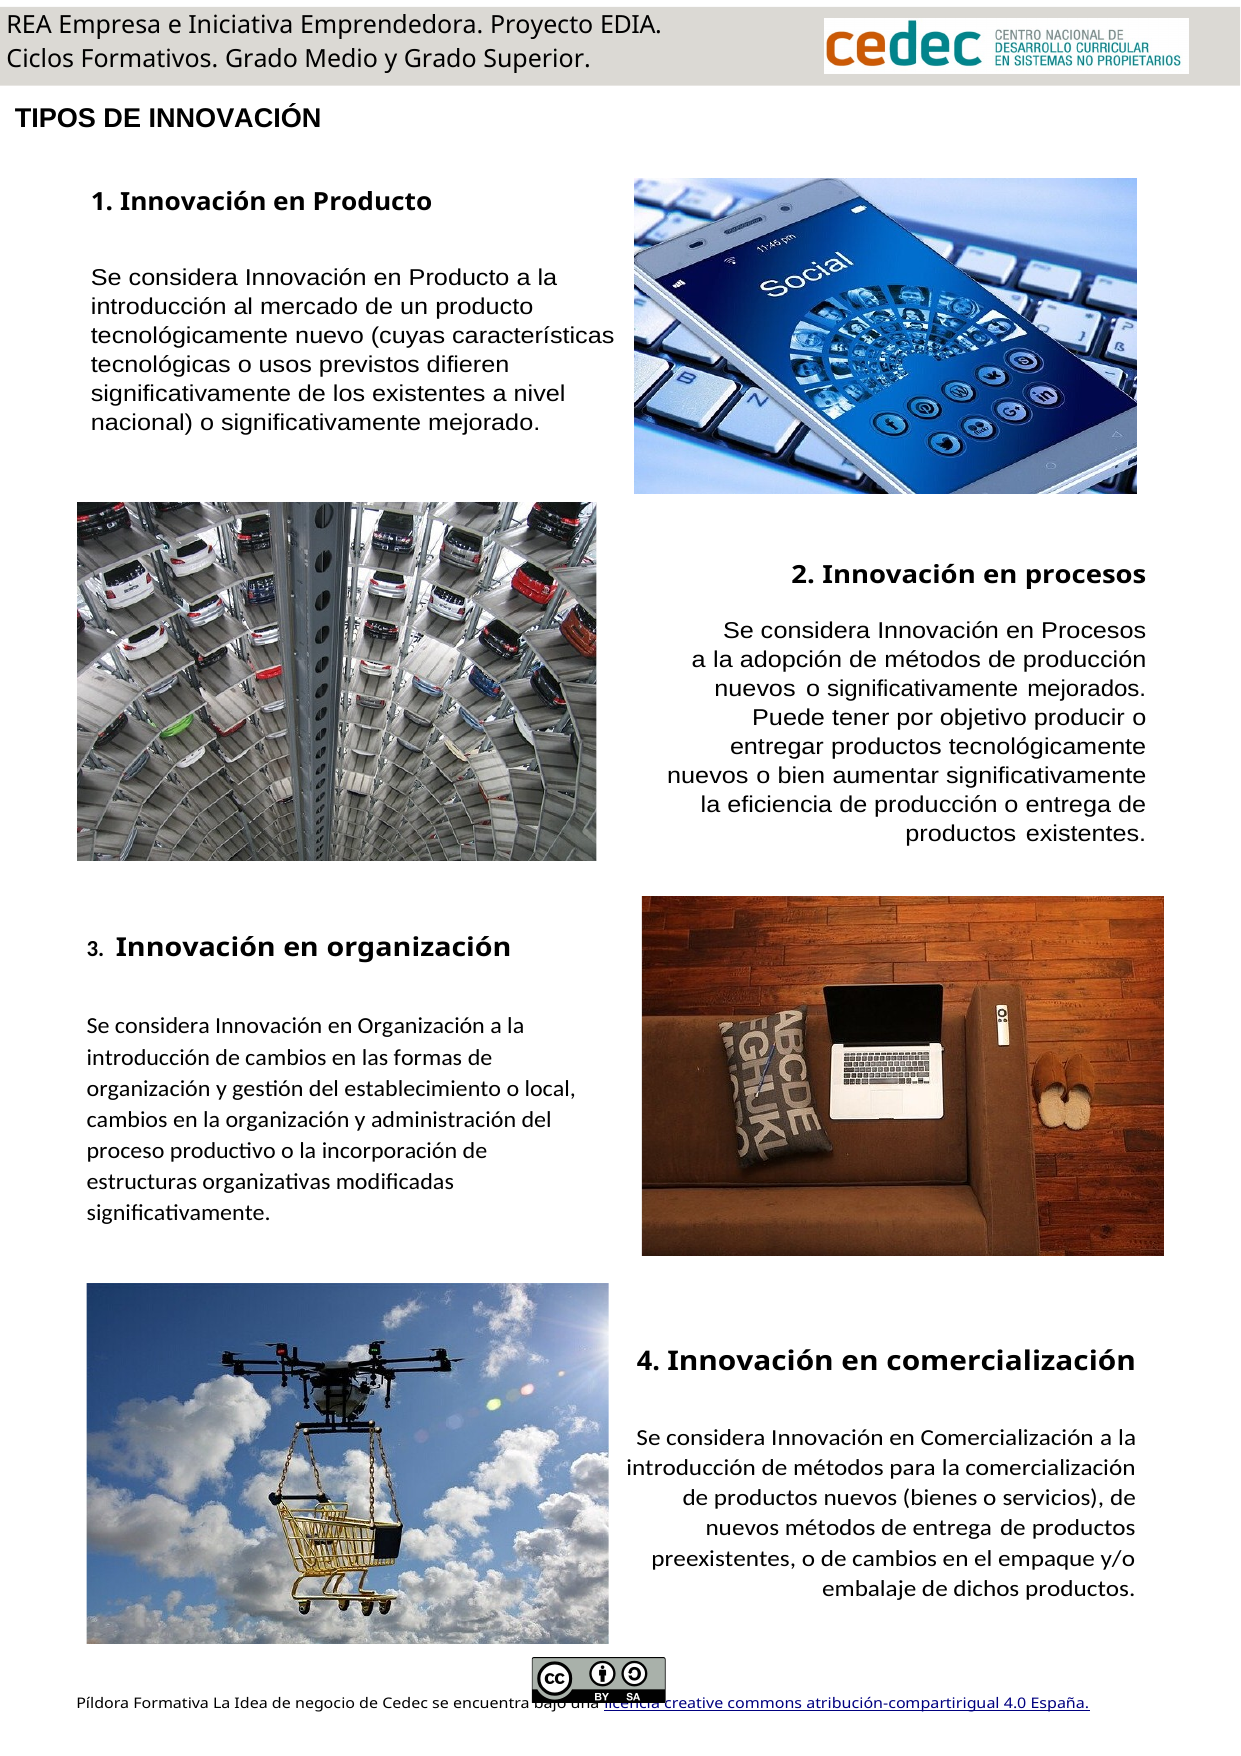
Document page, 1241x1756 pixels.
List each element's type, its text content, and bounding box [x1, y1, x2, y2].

subtitle 2. Innovación en procesos [621, 556, 1146, 590]
subtitle Innovación en comercialización [620, 1341, 1136, 1378]
list Innovación en organización [86, 928, 616, 964]
text Se considera Innovación en Organización a la introducción de cambios en las formas de organización y gestión del establecimiento o local, cambios en la organización y administración del proceso productivo o la incorporación de estructuras organizativas modificadas significativamente. [86, 1012, 598, 1226]
picture [634, 178, 1137, 494]
picture [86, 1283, 609, 1644]
text Se considera Innovación en Comercialización a la introducción de métodos para la comercialización de productos nuevos (bienes o servicios), de nuevos métodos de entrega de productos preexistentes, o de cambios en el empaque y/o embalaje de dichos productos. [624, 1423, 1136, 1602]
text Se considera Innovación en Procesos a la adopción de métodos de producción [666, 617, 1146, 672]
picture [641, 896, 1164, 1256]
text TIPOS DE INNOVACIÓN [14, 102, 1240, 133]
picture [531, 1657, 666, 1703]
picture [824, 18, 1189, 74]
subtitle 1. Innovación en Producto [91, 184, 616, 218]
text nuevos o significativamente mejorados. Puede tener por objetivo producir o entregar productos tecnológicamente nuevos o bien aumentar significativamente la eficiencia de producción o entrega de productos existentes. [666, 675, 1146, 846]
picture [77, 502, 597, 861]
text Se considera Innovación en Producto a la introducción al mercado de un producto tecnológicamente nuevo (cuyas características tecnológicas o usos previstos difieren significativamente de los existentes a nivel nacional) o significativamente mejorado. [91, 264, 616, 435]
